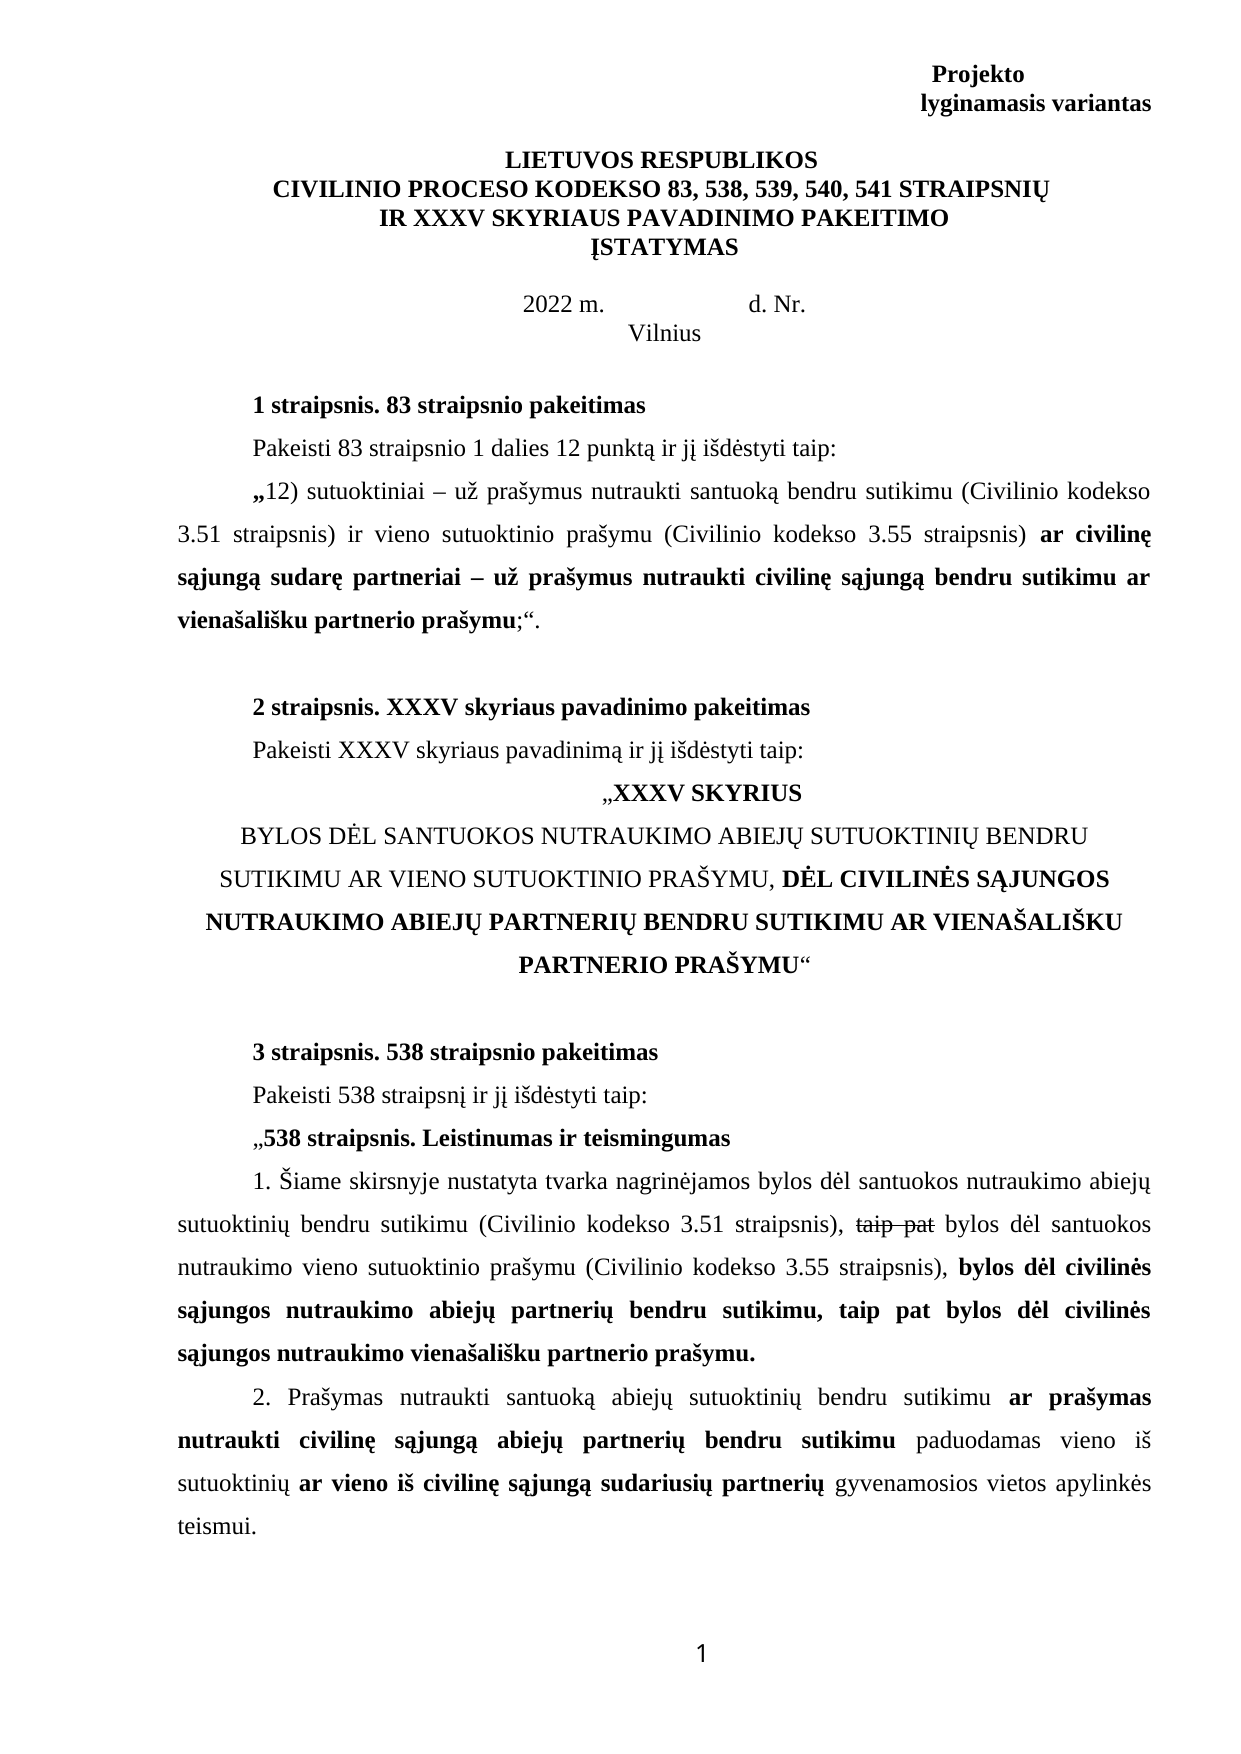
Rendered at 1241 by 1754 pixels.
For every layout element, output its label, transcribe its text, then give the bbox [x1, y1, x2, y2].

text Pakeisti XXXV skyriaus pavadinimą ir jį išdėstyti taip: [177, 735, 1152, 763]
text Projekto [717, 59, 1152, 88]
text BYLOS DĖL SANTUOKOS NUTRAUKIMO ABIEJŲ SUTUOKTINIŲ BENDRU SUTIKIMU AR VIENO SUTUOKTINIO PRAŠYMU, DĖL CIVILINĖS SĄJUNGOS NUTRAUKIMO ABIEJŲ PARTNERIŲ BENDRU SUTIKIMU AR VIENAŠALIŠKU PARTNERIO PRAŠYMU“ [177, 821, 1152, 979]
text „XXXV SKYRIUS [177, 778, 1152, 807]
text 2 straipsnis. XXXV skyriaus pavadinimo pakeitimas [177, 692, 1152, 720]
text „538 straipsnis. Leistinumas ir teismingumas [177, 1123, 1152, 1152]
text 2022 m. d. Nr. [177, 289, 1152, 318]
text CIVILINIO PROCESO KODEKSO 83, 538, 539, 540, 541 STRAIPSNIŲ [177, 174, 1152, 203]
text „12) sutuoktiniai – už prašymus nutraukti santuoką bendru sutikimu (Civilinio kodekso 3.51 straipsnis) ir vieno sutuoktinio prašymu (Civilinio kodekso 3.55 straipsnis) ar civilinę sąjungą sudarę partneriai – už prašymus nutraukti civilinę sąjungą bendru sutikimu ar vienašališku partnerio prašymu;“. [177, 476, 1152, 634]
text ĮSTATYMAS [177, 232, 1152, 260]
text Pakeisti 83 straipsnio 1 dalies 12 punktą ir jį išdėstyti taip: [177, 433, 1152, 462]
text 1. Šiame skirsnyje nustatyta tvarka nagrinėjamos bylos dėl santuokos nutraukimo abiejų sutuoktinių bendru sutikimu (Civilinio kodekso 3.51 straipsnis), taip pat bylos dėl santuokos nutraukimo vieno sutuoktinio prašymu (Civilinio kodekso 3.55 straipsnis), bylos dėl civilinės sąjungos nutraukimo abiejų partnerių bendru sutikimu, taip pat bylos dėl civilinės sąjungos nutraukimo vienašališku partnerio prašymu. [177, 1166, 1152, 1367]
text 2. Prašymas nutraukti santuoką abiejų sutuoktinių bendru sutikimu ar prašymas nutraukti civilinę sąjungą abiejų partnerių bendru sutikimu paduodamas vieno iš sutuoktinių ar vieno iš civilinę sąjungą sudariusių partnerių gyvenamosios vietos apylinkės teismui. [177, 1382, 1152, 1540]
text lyginamasis variantas [177, 88, 1152, 117]
text 3 straipsnis. 538 straipsnio pakeitimas [177, 1037, 1152, 1065]
text Vilnius [177, 318, 1152, 347]
text 1 straipsnis. 83 straipsnio pakeitimas [177, 390, 1152, 418]
text LIETUVOS RESPUBLIKOS [177, 145, 1152, 174]
text Pakeisti 538 straipsnį ir jį išdėstyti taip: [177, 1080, 1152, 1108]
text IR XXXV SKYRIAUS PAVADINIMO PAKEITIMO [177, 203, 1152, 232]
